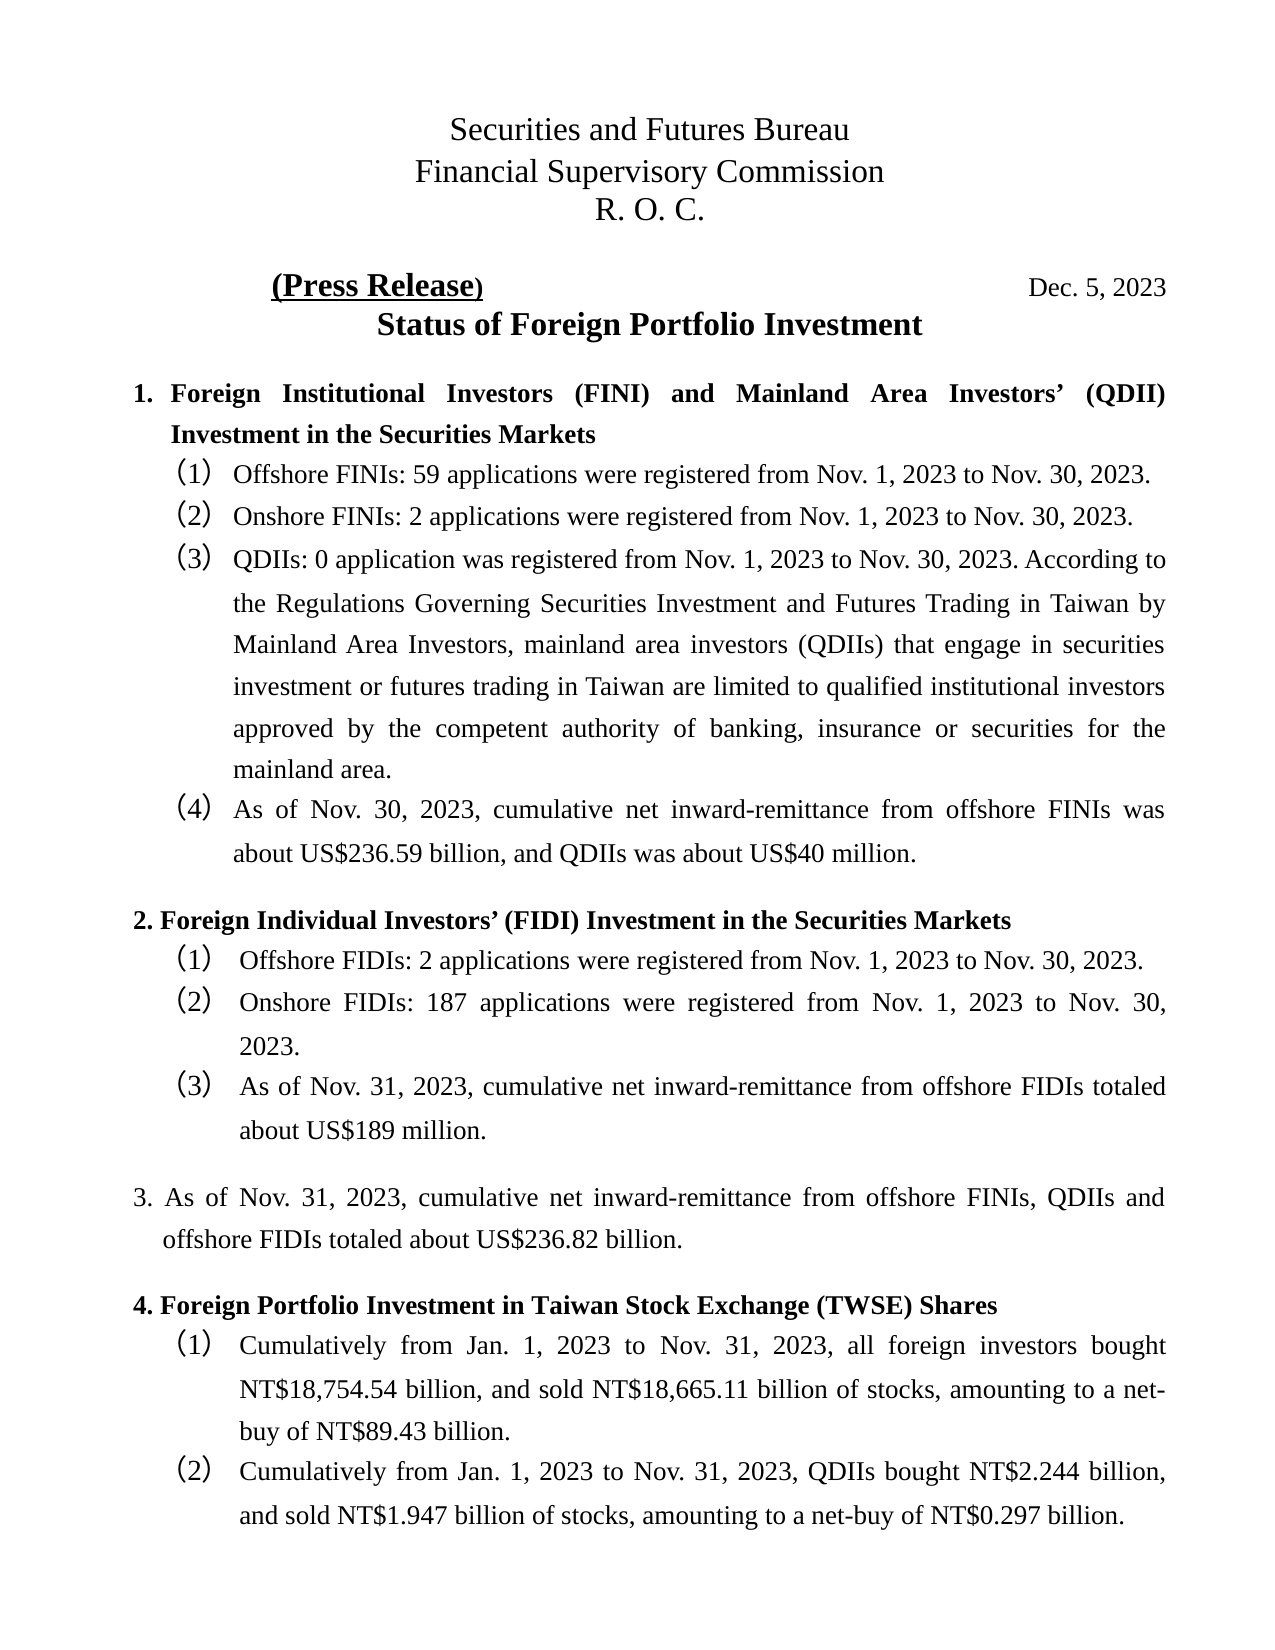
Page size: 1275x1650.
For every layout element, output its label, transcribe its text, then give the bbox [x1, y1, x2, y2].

text (Press Release) Dec. 5, 2023 [133, 266, 1167, 304]
list QDIIs: 0 application was registered from Nov. 1, 2023 to Nov. 30, 2023. According to the Regulations Governing Securities Investment and Futures Trading in Taiwan by Mainland Area Investors, mainland area investors (QDIIs) that engage in securities investment or futures trading in Taiwan are limited to qualified institutional investors approved by the competent authority of banking, insurance or securities for the mainland area. [158, 534, 1167, 785]
list Foreign Institutional Investors (FINI) and Mainland Area Investors’ (QDII) Investment in the Securities Markets [133, 366, 1167, 449]
text 4. Foreign Portfolio Investment in Taiwan Stock Exchange (TWSE) Shares [133, 1279, 1167, 1321]
text 3. As of Nov. 31, 2023, cumulative net inward-remittance from offshore FINIs, QDIIs and offshore FIDIs totaled about US$236.82 billion. [133, 1171, 1167, 1254]
list Cumulatively from Jan. 1, 2023 to Nov. 31, 2023, all foreign investors bought NT$18,754.54 billion, and sold NT$18,665.11 billion of stocks, amounting to a net-buy of NT$89.43 billion. [158, 1321, 1167, 1446]
list As of Nov. 31, 2023, cumulative net inward-remittance from offshore FIDIs totaled about US$189 million. [158, 1062, 1167, 1146]
text 2. Foreign Individual Investors’ (FIDI) Investment in the Securities Markets [133, 894, 1167, 935]
text Securities and Futures Bureau [133, 106, 1167, 148]
list Onshore FIDIs: 187 applications were registered from Nov. 1, 2023 to Nov. 30, 2023. [158, 978, 1167, 1062]
list Offshore FIDIs: 2 applications were registered from Nov. 1, 2023 to Nov. 30, 2023. [158, 935, 1167, 978]
list Cumulatively from Jan. 1, 2023 to Nov. 31, 2023, QDIIs bought NT$2.244 billion, and sold NT$1.947 billion of stocks, amounting to a net-buy of NT$0.297 billion. [158, 1446, 1167, 1530]
list As of Nov. 30, 2023, cumulative net inward-remittance from offshore FINIs was about US$236.59 billion, and QDIIs was about US$40 million. [158, 785, 1167, 869]
list Onshore FINIs: 2 applications were registered from Nov. 1, 2023 to Nov. 30, 2023. [158, 492, 1167, 534]
text Status of Foreign Portfolio Investment [133, 304, 1167, 342]
subtitle Financial Supervisory Commission [133, 148, 1167, 190]
subtitle R. O. C. [133, 190, 1167, 228]
list Offshore FINIs: 59 applications were registered from Nov. 1, 2023 to Nov. 30, 2023. [158, 449, 1167, 492]
